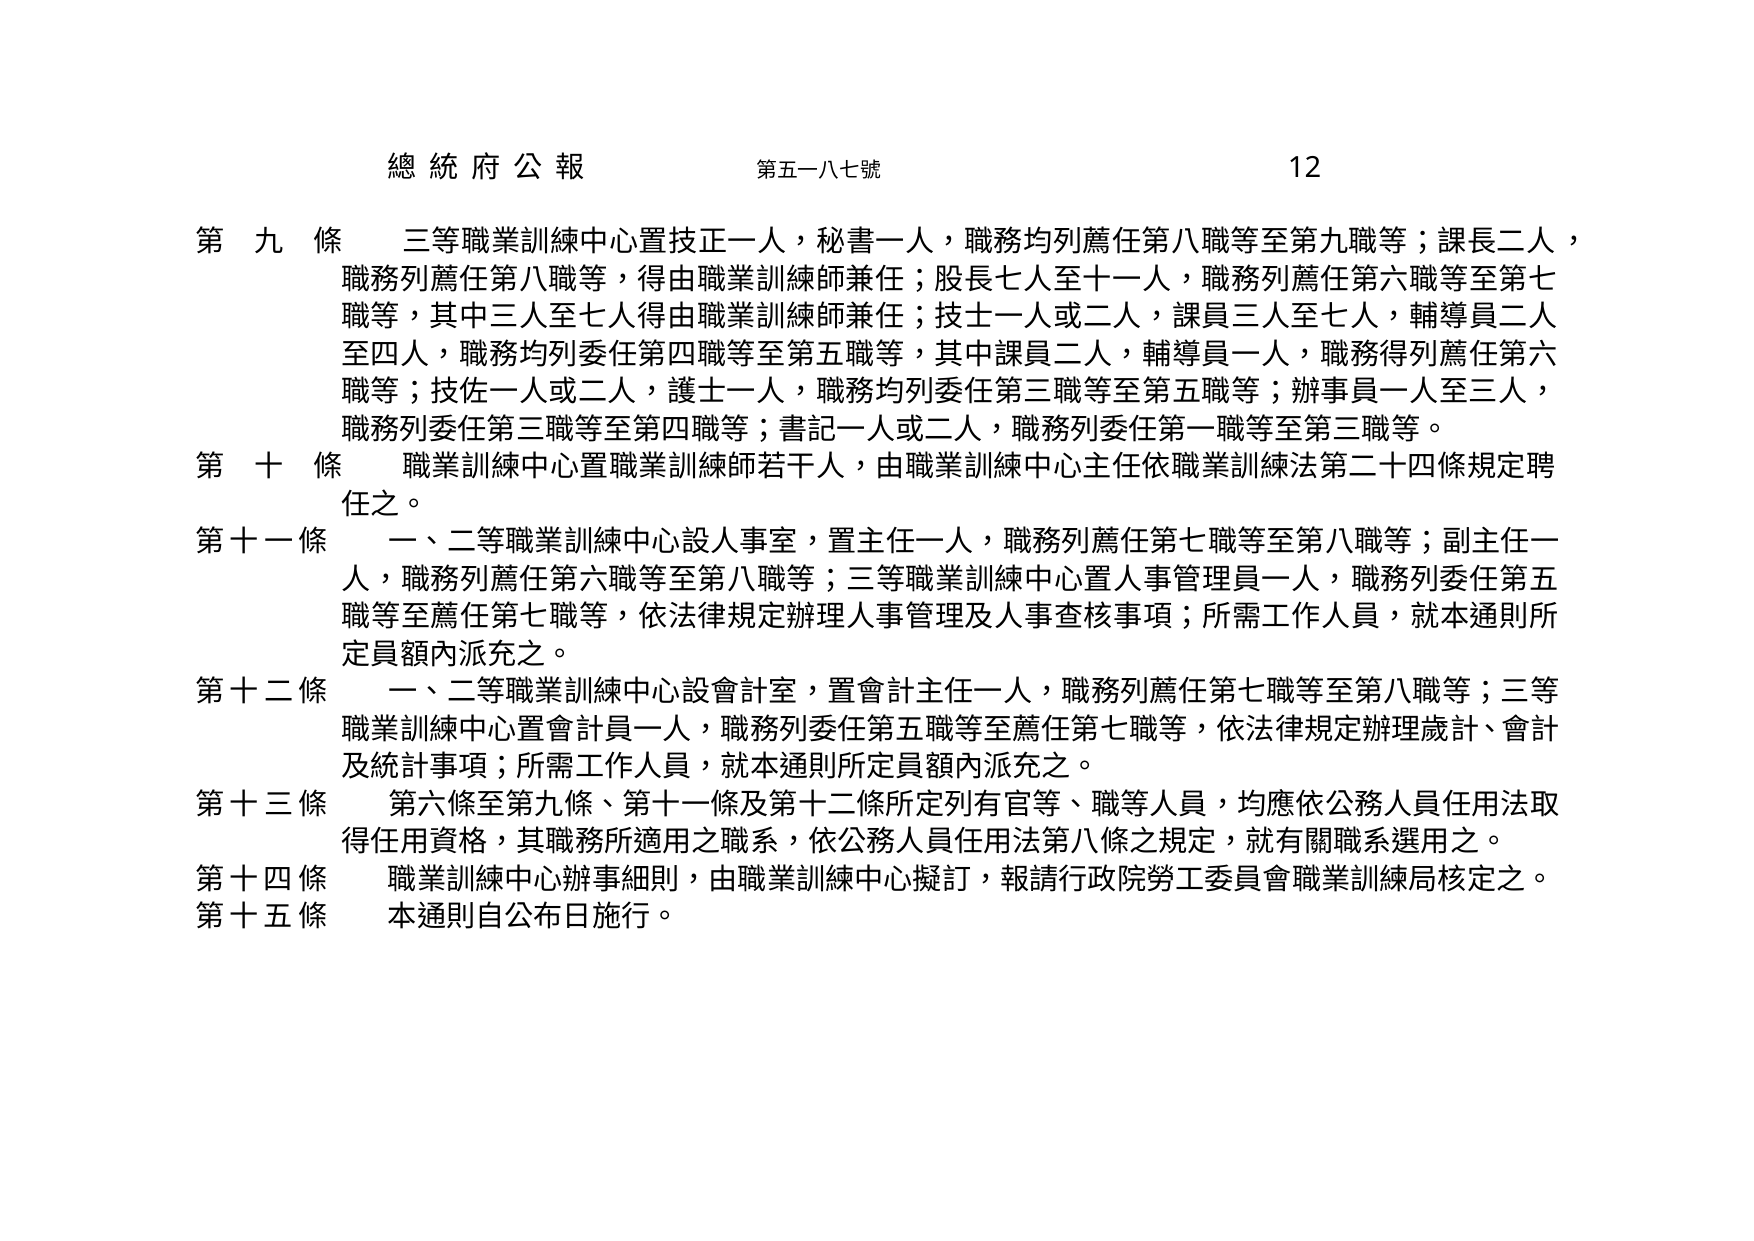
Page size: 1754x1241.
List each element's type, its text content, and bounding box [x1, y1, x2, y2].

text 第 九 條 三等職業訓練中心置技正一人，秘書一人，職務均列薦任第八職等至第九職等；課長二人，職務列薦任第八職等，得由職業訓練師兼任；股長七人至十一人，職務列薦任第六職等至第七職等，其中三人至七人得由職業訓練師兼任；技士一人或二人，課員三人至七人，輔導員二人至四人，職務均列委任第四職等至第五職等，其中課員二人，輔導員一人，職務得列薦任第六職等；技佐一人或二人，護士一人，職務均列委任第三職等至第五職等；辦事員一人至三人，職務列委任第三職等至第四職等；書記一人或二人，職務列委任第一職等至第三職等。 [195, 222, 1559, 447]
text 第十三條 第六條至第九條、第十一條及第十二條所定列有官等、職等人員，均應依公務人員任用法取得任用資格，其職務所適用之職系，依公務人員任用法第八條之規定，就有關職系選用之。 [195, 784, 1559, 859]
text 第十一條 一、二等職業訓練中心設人事室，置主任一人，職務列薦任第七職等至第八職等；副主任一人，職務列薦任第六職等至第八職等；三等職業訓練中心置人事管理員一人，職務列委任第五職等至薦任第七職等，依法律規定辦理人事管理及人事查核事項；所需工作人員，就本通則所定員額內派充之。 [195, 522, 1559, 672]
text 第十二條 一、二等職業訓練中心設會計室，置會計主任一人，職務列薦任第七職等至第八職等；三等職業訓練中心置會計員一人，職務列委任第五職等至薦任第七職等，依法律規定辦理歲計、會計及統計事項；所需工作人員，就本通則所定員額內派充之。 [195, 672, 1559, 784]
text 第 十 條 職業訓練中心置職業訓練師若干人，由職業訓練中心主任依職業訓練法第二十四條規定聘任之。 [195, 447, 1559, 522]
text 第十五條 本通則自公布日施行。 [195, 897, 1559, 934]
text 第十四條 職業訓練中心辦事細則，由職業訓練中心擬訂，報請行政院勞工委員會職業訓練局核定之。 [195, 859, 1559, 897]
